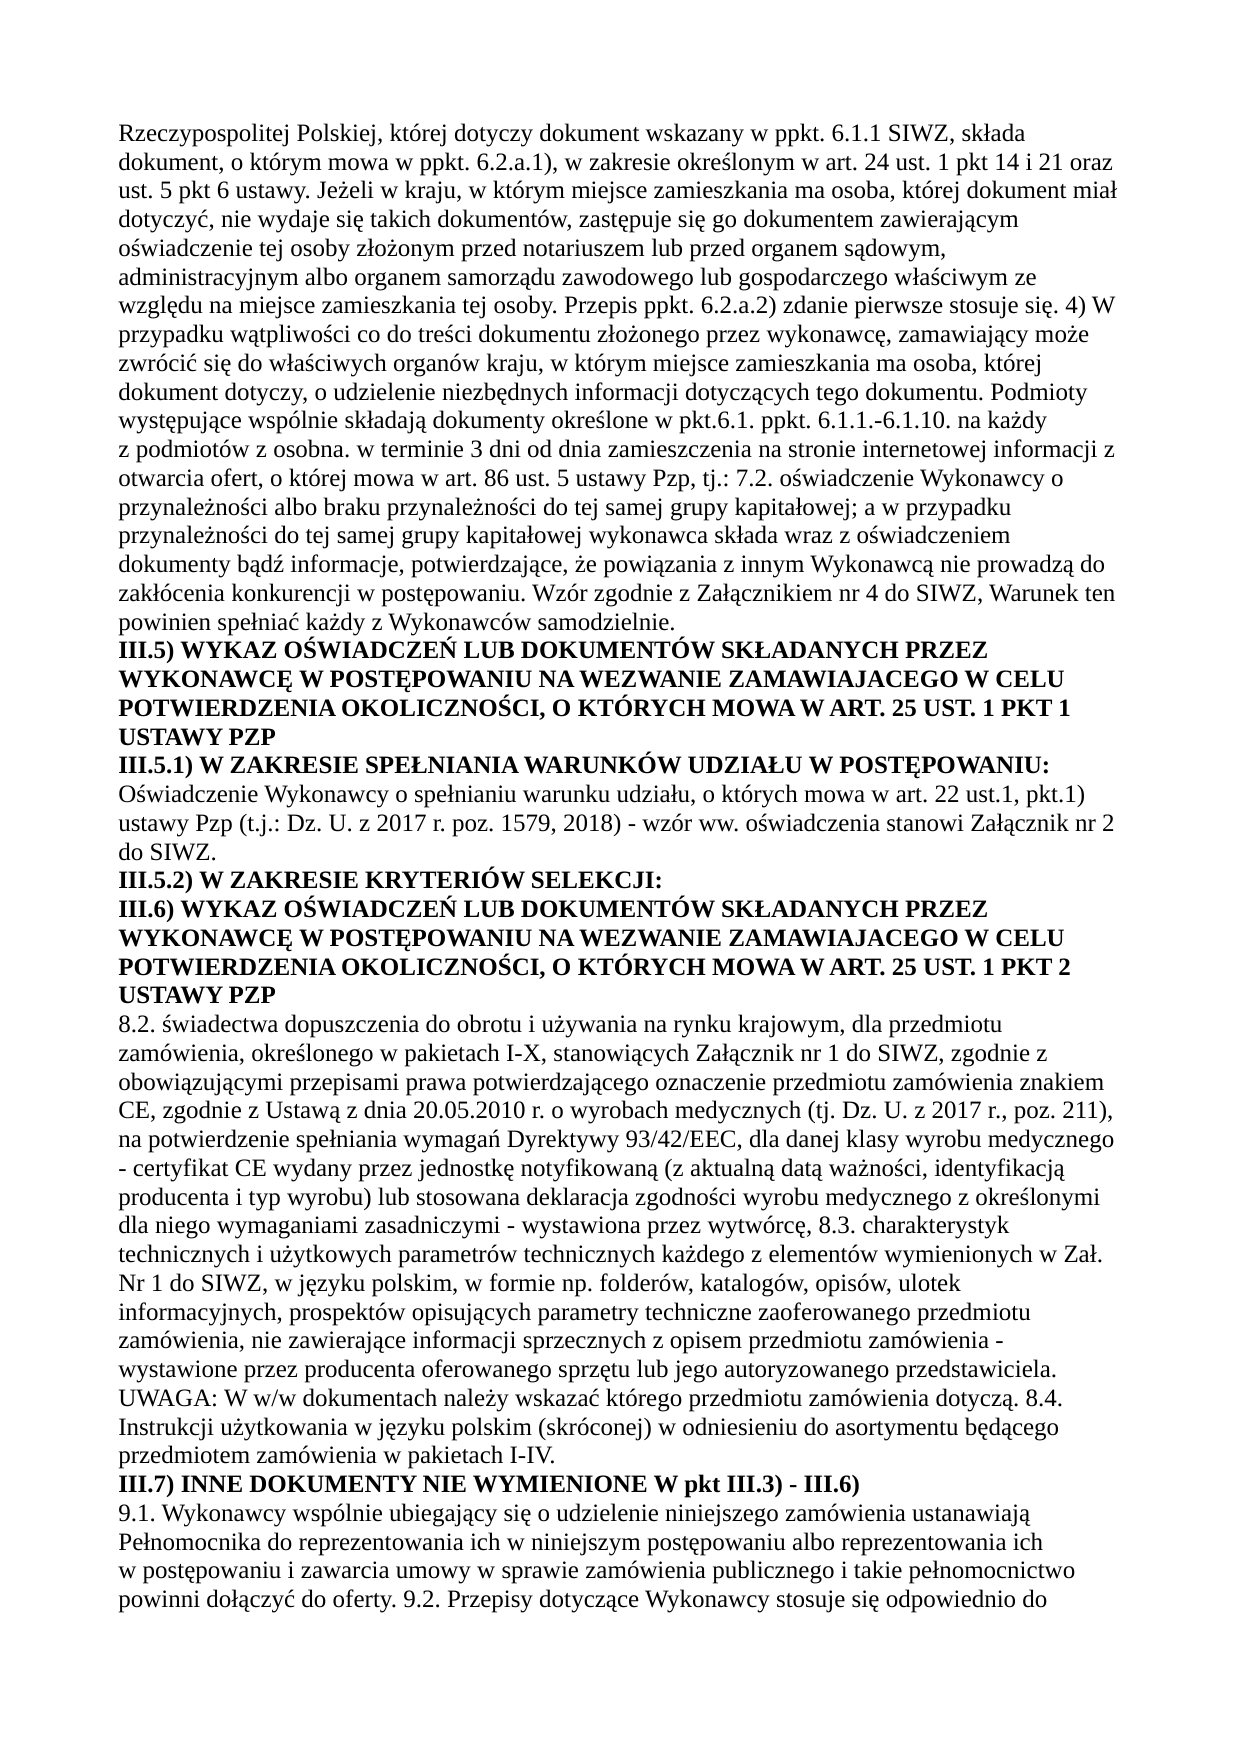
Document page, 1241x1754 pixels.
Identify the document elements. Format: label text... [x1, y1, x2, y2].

text III.5) WYKAZ OŚWIADCZEŃ LUB DOKUMENTÓW SKŁADANYCH PRZEZ WYKONAWCĘ W POSTĘPOWANIU NA WEZWANIE ZAMAWIAJACEGO W CELU POTWIERDZENIA OKOLICZNOŚCI, O KTÓRYCH MOWA W ART. 25 UST. 1 PKT 1 USTAWY PZP [118, 636, 1122, 751]
text 9.1. Wykonawcy wspólnie ubiegający się o udzielenie niniejszego zamówienia ustanawiają Pełnomocnika do reprezentowania ich w niniejszym postępowaniu albo reprezentowania ich w postępowaniu i zawarcia umowy w sprawie zamówienia publicznego i takie pełnomocnictwo powinni dołączyć do oferty. 9.2. Przepisy dotyczące Wykonawcy stosuje się odpowiednio do [118, 1498, 1122, 1613]
text Rzeczypospolitej Polskiej, której dotyczy dokument wskazany w ppkt. 6.1.1 SIWZ, składa dokument, o którym mowa w ppkt. 6.2.a.1), w zakresie określonym w art. 24 ust. 1 pkt 14 i 21 oraz ust. 5 pkt 6 ustawy. Jeżeli w kraju, w którym miejsce zamieszkania ma osoba, której dokument miał dotyczyć, nie wydaje się takich dokumentów, zastępuje się go dokumentem zawierającym oświadczenie tej osoby złożonym przed notariuszem lub przed organem sądowym, administracyjnym albo organem samorządu zawodowego lub gospodarczego właściwym ze względu na miejsce zamieszkania tej osoby. Przepis ppkt. 6.2.a.2) zdanie pierwsze stosuje się. 4) W przypadku wątpliwości co do treści dokumentu złożonego przez wykonawcę, zamawiający może zwrócić się do właściwych organów kraju, w którym miejsce zamieszkania ma osoba, której dokument dotyczy, o udzielenie niezbędnych informacji dotyczących tego dokumentu. Podmioty występujące wspólnie składają dokumenty określone w pkt.6.1. ppkt. 6.1.1.-6.1.10. na każdy z podmiotów z osobna. w terminie 3 dni od dnia zamieszczenia na stronie internetowej informacji z otwarcia ofert, o której mowa w art. 86 ust. 5 ustawy Pzp, tj.: 7.2. oświadczenie Wykonawcy o przynależności albo braku przynależności do tej samej grupy kapitałowej; a w przypadku przynależności do tej samej grupy kapitałowej wykonawca składa wraz z oświadczeniem dokumenty bądź informacje, potwierdzające, że powiązania z innym Wykonawcą nie prowadzą do zakłócenia konkurencji w postępowaniu. Wzór zgodnie z Załącznikiem nr 4 do SIWZ, Warunek ten powinien spełniać każdy z Wykonawców samodzielnie. [118, 118, 1122, 636]
text III.6) WYKAZ OŚWIADCZEŃ LUB DOKUMENTÓW SKŁADANYCH PRZEZ WYKONAWCĘ W POSTĘPOWANIU NA WEZWANIE ZAMAWIAJACEGO W CELU POTWIERDZENIA OKOLICZNOŚCI, O KTÓRYCH MOWA W ART. 25 UST. 1 PKT 2 USTAWY PZP [118, 894, 1122, 1009]
text III.7) INNE DOKUMENTY NIE WYMIENIONE W pkt III.3) - III.6) [118, 1469, 1122, 1498]
text 8.2. świadectwa dopuszczenia do obrotu i używania na rynku krajowym, dla przedmiotu zamówienia, określonego w pakietach I-X, stanowiących Załącznik nr 1 do SIWZ, zgodnie z obowiązującymi przepisami prawa potwierdzającego oznaczenie przedmiotu zamówienia znakiem CE, zgodnie z Ustawą z dnia 20.05.2010 r. o wyrobach medycznych (tj. Dz. U. z 2017 r., poz. 211), na potwierdzenie spełniania wymagań Dyrektywy 93/42/EEC, dla danej klasy wyrobu medycznego - certyfikat CE wydany przez jednostkę notyfikowaną (z aktualną datą ważności, identyfikacją producenta i typ wyrobu) lub stosowana deklaracja zgodności wyrobu medycznego z określonymi dla niego wymaganiami zasadniczymi - wystawiona przez wytwórcę, 8.3. charakterystyk technicznych i użytkowych parametrów technicznych każdego z elementów wymienionych w Zał. Nr 1 do SIWZ, w języku polskim, w formie np. folderów, katalogów, opisów, ulotek informacyjnych, prospektów opisujących parametry techniczne zaoferowanego przedmiotu zamówienia, nie zawierające informacji sprzecznych z opisem przedmiotu zamówienia - wystawione przez producenta oferowanego sprzętu lub jego autoryzowanego przedstawiciela. UWAGA: W w/w dokumentach należy wskazać którego przedmiotu zamówienia dotyczą. 8.4. Instrukcji użytkowania w języku polskim (skróconej) w odniesieniu do asortymentu będącego przedmiotem zamówienia w pakietach I-IV. [118, 1009, 1122, 1469]
text III.5.1) W ZAKRESIE SPEŁNIANIA WARUNKÓW UDZIAŁU W POSTĘPOWANIU: Oświadczenie Wykonawcy o spełnianiu warunku udziału, o których mowa w art. 22 ust.1, pkt.1) ustawy Pzp (t.j.: Dz. U. z 2017 r. poz. 1579, 2018) - wzór ww. oświadczenia stanowi Załącznik nr 2 do SIWZ. III.5.2) W ZAKRESIE KRYTERIÓW SELEKCJI: [118, 751, 1122, 894]
